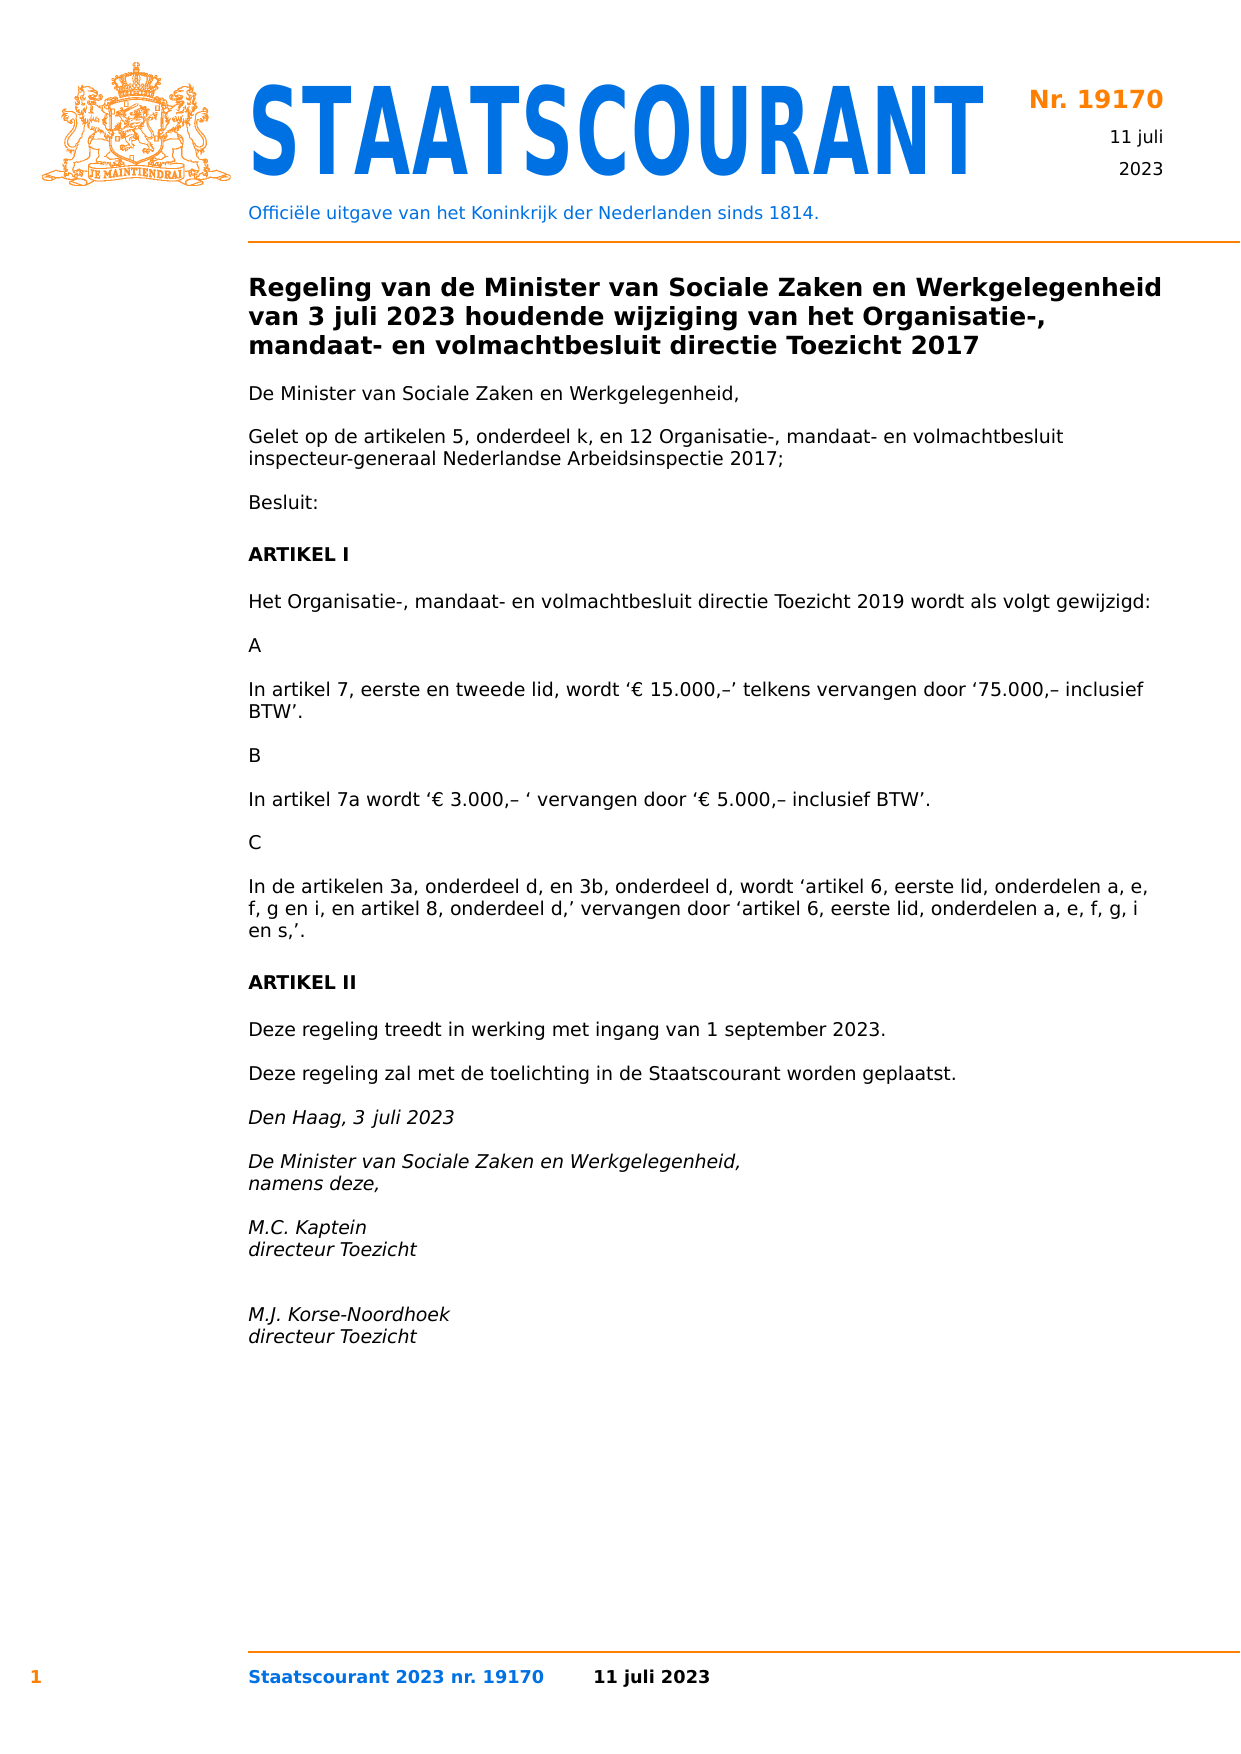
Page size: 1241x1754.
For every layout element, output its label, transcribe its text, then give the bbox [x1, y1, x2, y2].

text B [248, 744, 1163, 767]
text Het Organisatie-, mandaat- en volmachtbesluit directie Toezicht 2019 wordt als volgt gewijzigd: [248, 591, 1163, 613]
subtitle ARTIKEL I [248, 544, 1163, 566]
table_header STAATSCOURANT [248, 62, 998, 203]
subtitle Regeling van de Minister van Sociale Zaken en Werkgelegenheid van 3 juli 2023 houdende wijziging van het Organisatie-, mandaat- en volmachtbesluit directie Toezicht 2017 [248, 273, 1163, 361]
text In de artikelen 3a, onderdeel d, en 3b, onderdeel d, wordt ‘artikel 6, eerste lid, onderdelen a, e, f, g en i, en artikel 8, onderdeel d,’ vervangen door ‘artikel 6, eerste lid, onderdelen a, e, f, g, i en s,’. [248, 876, 1163, 942]
text Den Haag, 3 juli 2023 [248, 1107, 1163, 1129]
text M.J. Korse-Noordhoek directeur Toezicht [248, 1282, 1163, 1348]
text De Minister van Sociale Zaken en Werkgelegenheid, [248, 382, 1163, 404]
text A [248, 635, 1163, 657]
text Gelet op de artikelen 5, onderdeel k, en 12 Organisatie-, mandaat- en volmachtbesluit inspecteur-generaal Nederlandse Arbeidsinspectie 2017; [248, 426, 1163, 470]
text Deze regeling zal met de toelichting in de Staatscourant worden geplaatst. [248, 1063, 1163, 1085]
text C [248, 832, 1163, 854]
table_header Nr. 19170 [998, 62, 1240, 121]
text In artikel 7, eerste en tweede lid, wordt ‘€ 15.000,–’ telkens vervangen door ‘75.000,– inclusief BTW’. [248, 679, 1163, 723]
subtitle ARTIKEL II [248, 972, 1163, 994]
text Deze regeling treedt in werking met ingang van 1 september 2023. [248, 1019, 1163, 1041]
table_cell 2023 [998, 153, 1240, 203]
text Besluit: [248, 492, 1163, 514]
picture [41, 62, 231, 186]
table_cell 11 juli [998, 121, 1240, 153]
text In artikel 7a wordt ‘€ 3.000,– ‘ vervangen door ‘€ 5.000,– inclusief BTW’. [248, 788, 1163, 810]
table_header [25, 62, 248, 241]
text De Minister van Sociale Zaken en Werkgelegenheid, namens deze, M.C. Kaptein directeur Toezicht [248, 1151, 1163, 1261]
table_cell Officiële uitgave van het Koninkrijk der Nederlanden sinds 1814. [248, 203, 1240, 241]
